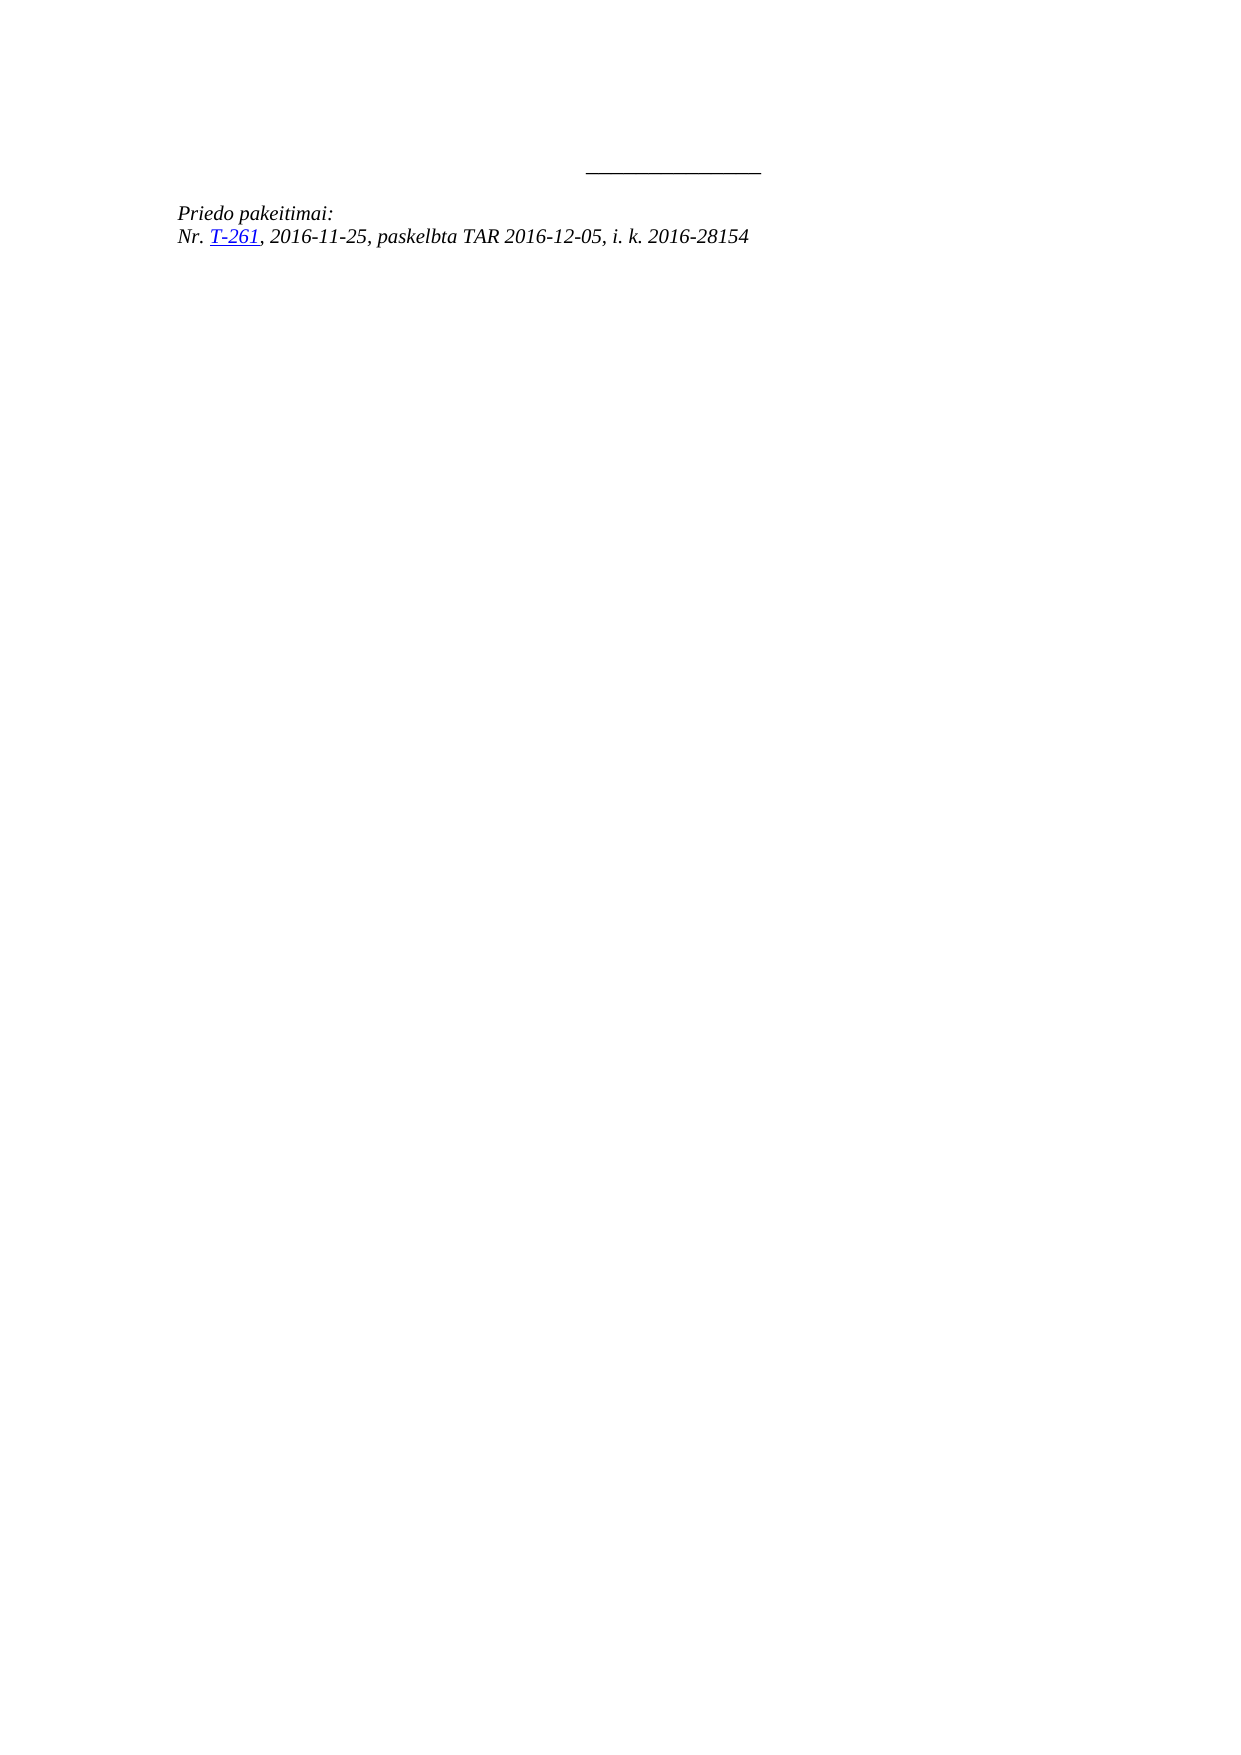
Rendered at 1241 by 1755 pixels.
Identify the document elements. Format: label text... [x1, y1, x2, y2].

text ______________ [177, 148, 1169, 176]
text Priedo pakeitimai: [177, 200, 1169, 224]
text Nr. T-261, 2016-11-25, paskelbta TAR 2016-12-05, i. k. 2016-28154 [177, 224, 1169, 248]
